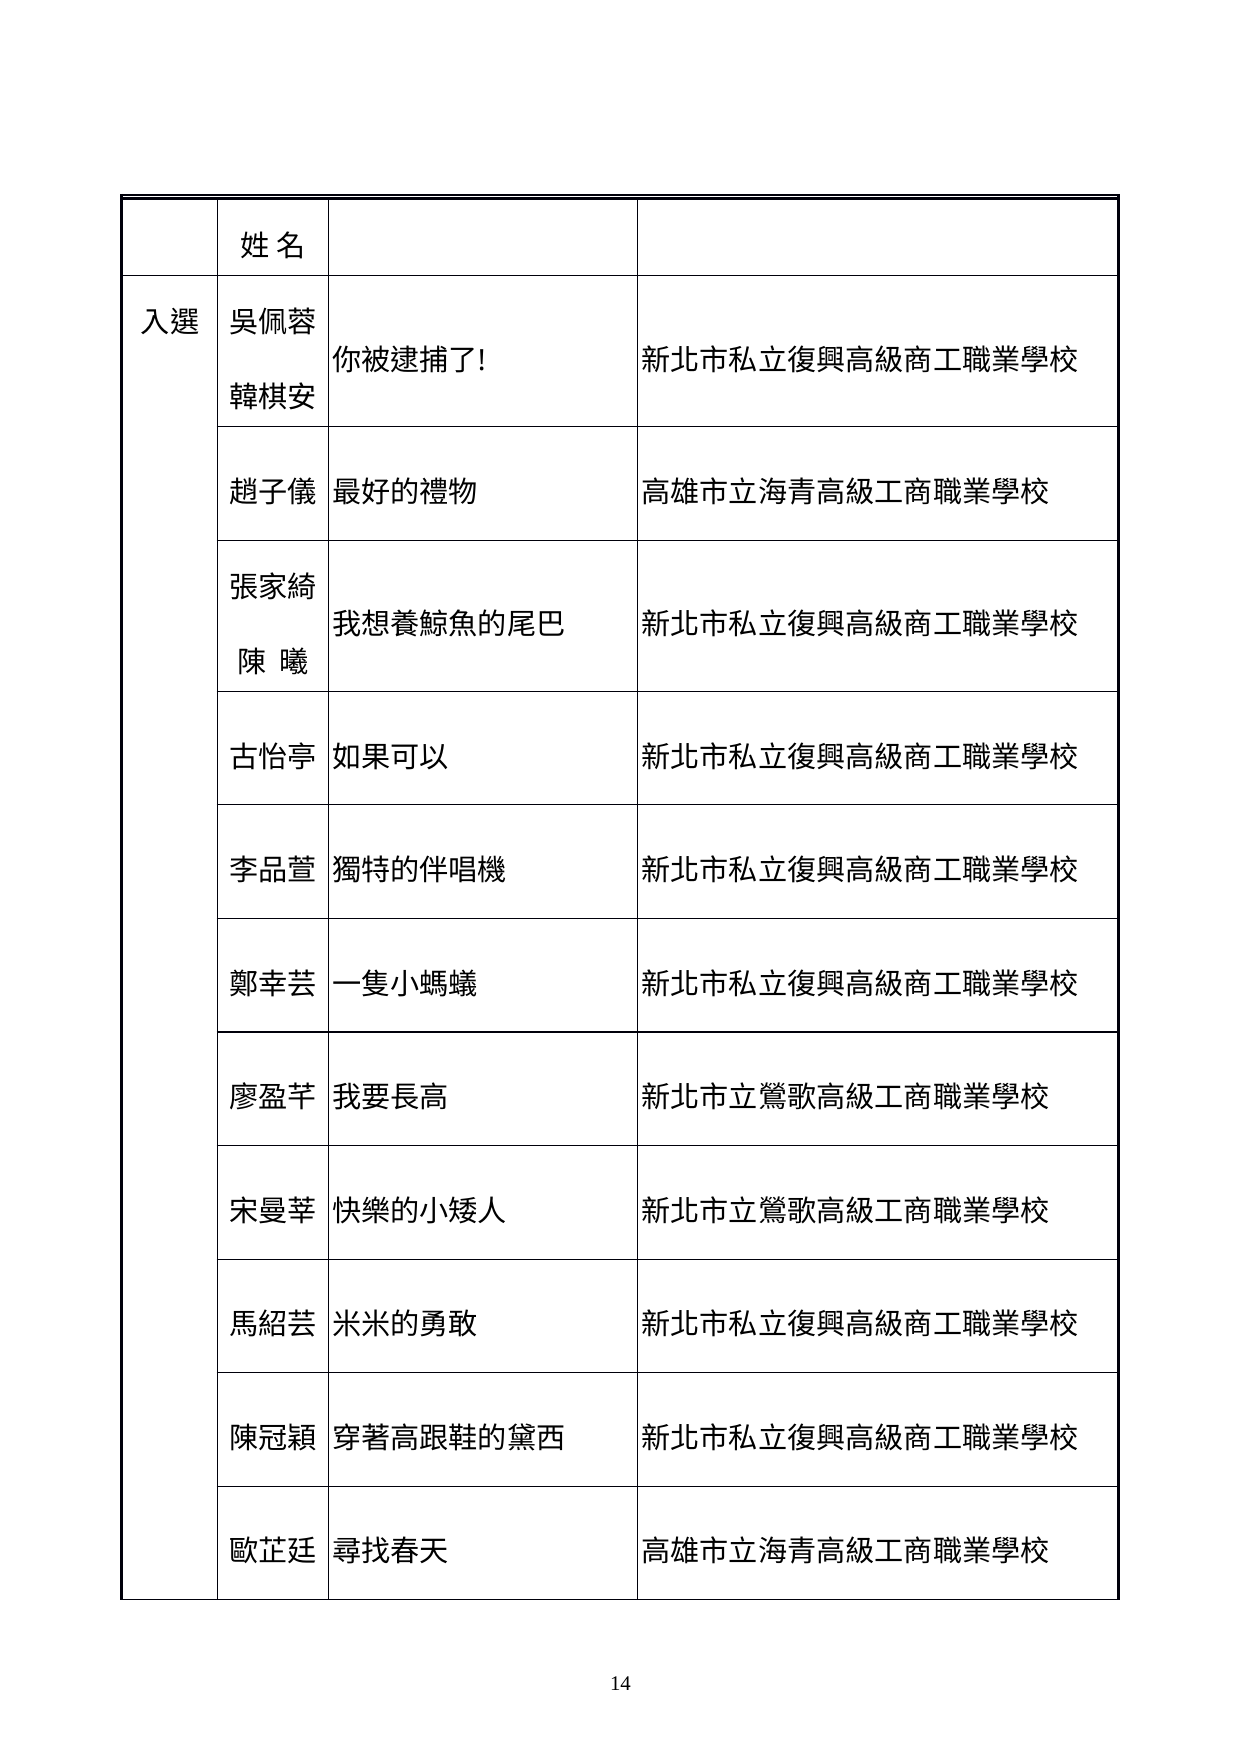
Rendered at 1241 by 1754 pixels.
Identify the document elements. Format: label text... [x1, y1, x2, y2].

table_cell 廖盈芊 [218, 1033, 328, 1145]
table_cell 姓 名 [218, 200, 328, 275]
table_cell 新北市私立復興高級商工職業學校 [638, 1260, 1117, 1372]
table_cell 宋曼莘 [218, 1146, 328, 1258]
table_cell 李品萱 [218, 805, 328, 918]
table_cell 新北市私立復興高級商工職業學校 [638, 276, 1117, 426]
table_cell 張家綺 陳 曦 [218, 541, 328, 691]
table_cell [329, 200, 637, 275]
table_cell 新北市私立復興高級商工職業學校 [638, 1373, 1117, 1486]
table_cell 新北市私立復興高級商工職業學校 [638, 541, 1117, 691]
table_cell [123, 200, 217, 275]
table_cell 米米的勇敢 [329, 1260, 637, 1372]
table_cell 入選 [123, 276, 217, 1599]
table_cell 尋找春天 [329, 1487, 637, 1599]
table_cell 新北市立鶯歌高級工商職業學校 [638, 1033, 1117, 1145]
table_cell 歐芷廷 [218, 1487, 328, 1599]
table_cell 鄭幸芸 [218, 919, 328, 1031]
table_cell 最好的禮物 [329, 427, 637, 540]
table_cell 一隻小螞蟻 [329, 919, 637, 1031]
table_cell 趙子儀 [218, 427, 328, 540]
table_cell 新北市私立復興高級商工職業學校 [638, 919, 1117, 1031]
table_cell 古怡亭 [218, 692, 328, 804]
table_cell 新北市私立復興高級商工職業學校 [638, 805, 1117, 918]
table_cell 穿著高跟鞋的黛西 [329, 1373, 637, 1486]
table_cell 吳佩蓉 韓棋安 [218, 276, 328, 426]
table_cell [638, 200, 1117, 275]
table_cell 新北市私立復興高級商工職業學校 [638, 692, 1117, 804]
table_cell 高雄市立海青高級工商職業學校 [638, 427, 1117, 540]
table_cell 高雄市立海青高級工商職業學校 [638, 1487, 1117, 1599]
table_cell 我要長高 [329, 1033, 637, 1145]
table_cell 快樂的小矮人 [329, 1146, 637, 1258]
table_cell 我想養鯨魚的尾巴 [329, 541, 637, 691]
table_cell 如果可以 [329, 692, 637, 804]
table_cell 馬紹芸 [218, 1260, 328, 1372]
table_cell 新北市立鶯歌高級工商職業學校 [638, 1146, 1117, 1258]
table_cell 陳冠穎 [218, 1373, 328, 1486]
table_cell 你被逮捕了! [329, 276, 637, 426]
table_cell 獨特的伴唱機 [329, 805, 637, 918]
